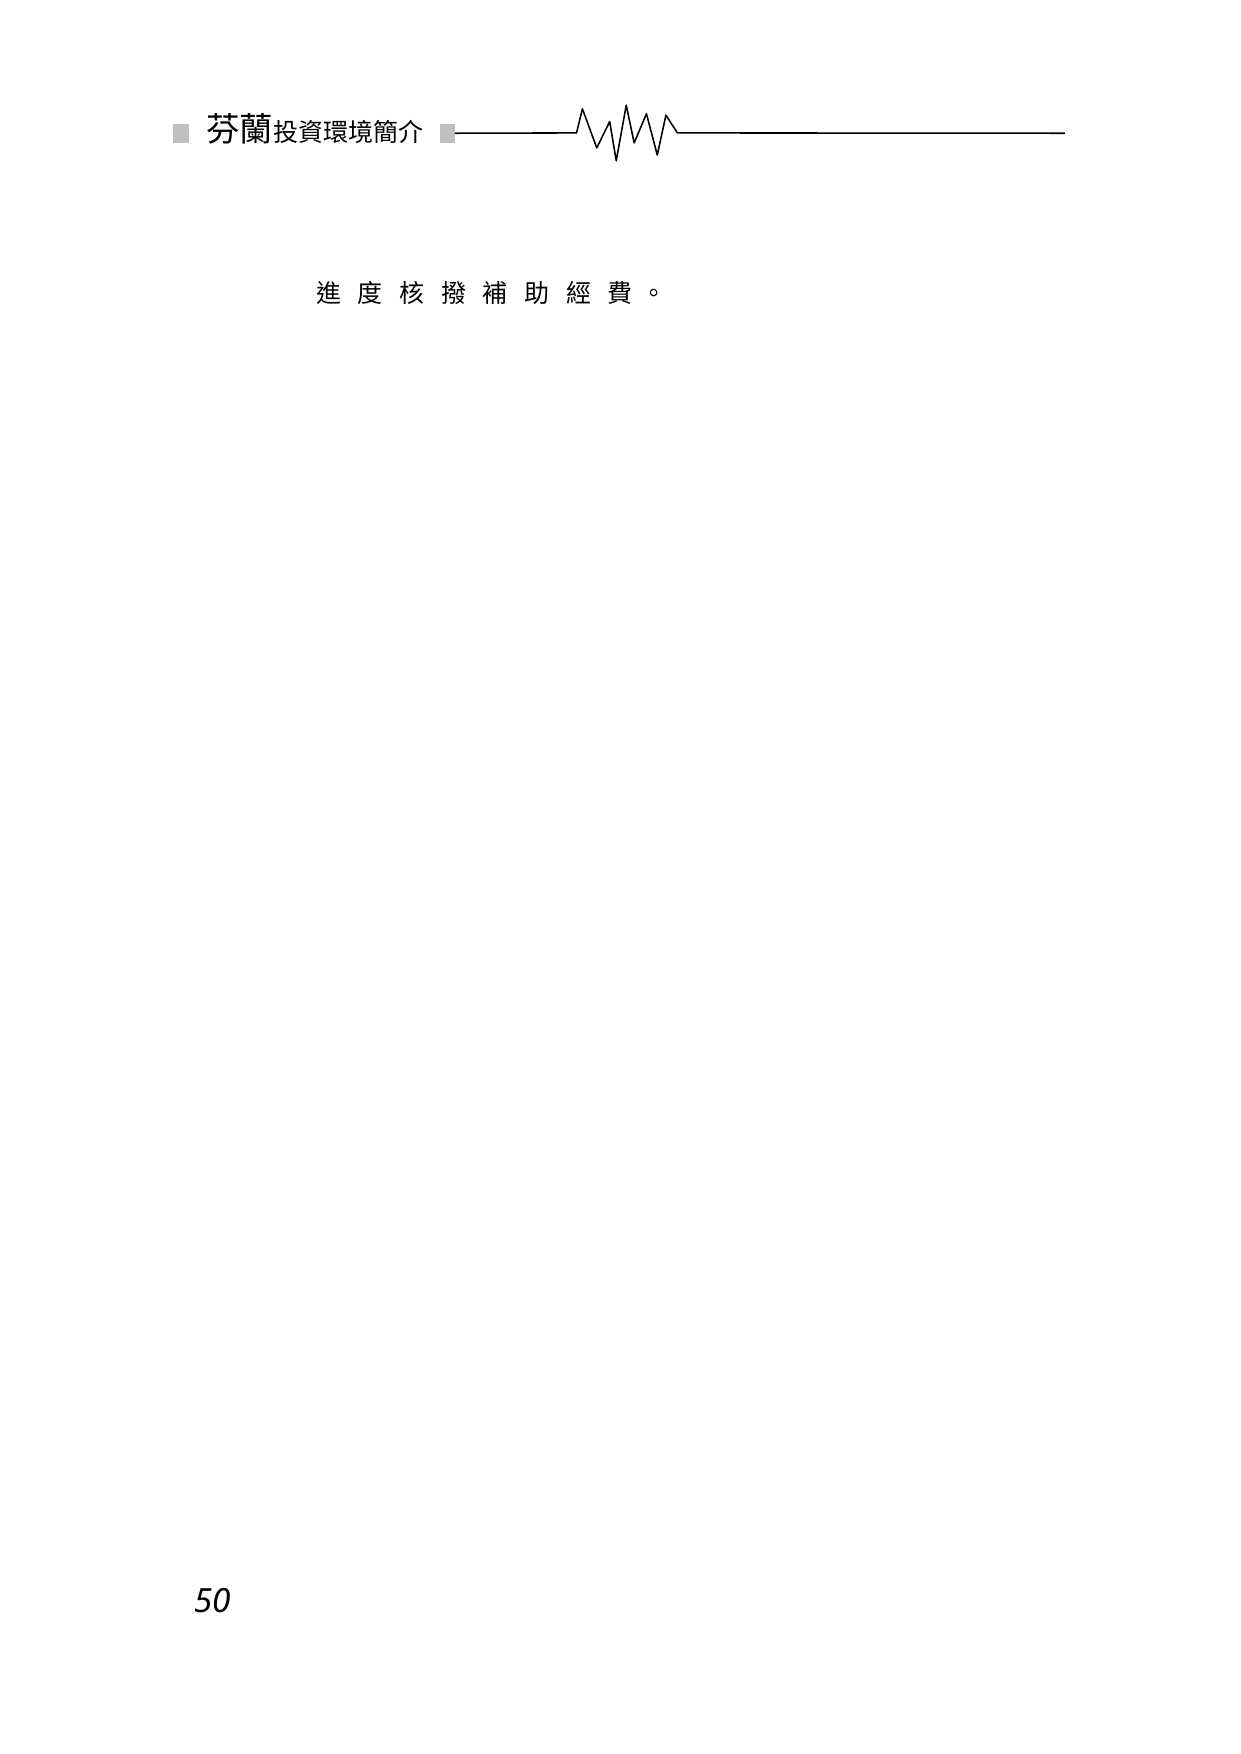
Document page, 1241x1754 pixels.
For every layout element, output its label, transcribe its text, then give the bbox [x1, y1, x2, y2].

text 進度核撥補助經費。 [281, 250, 1058, 313]
